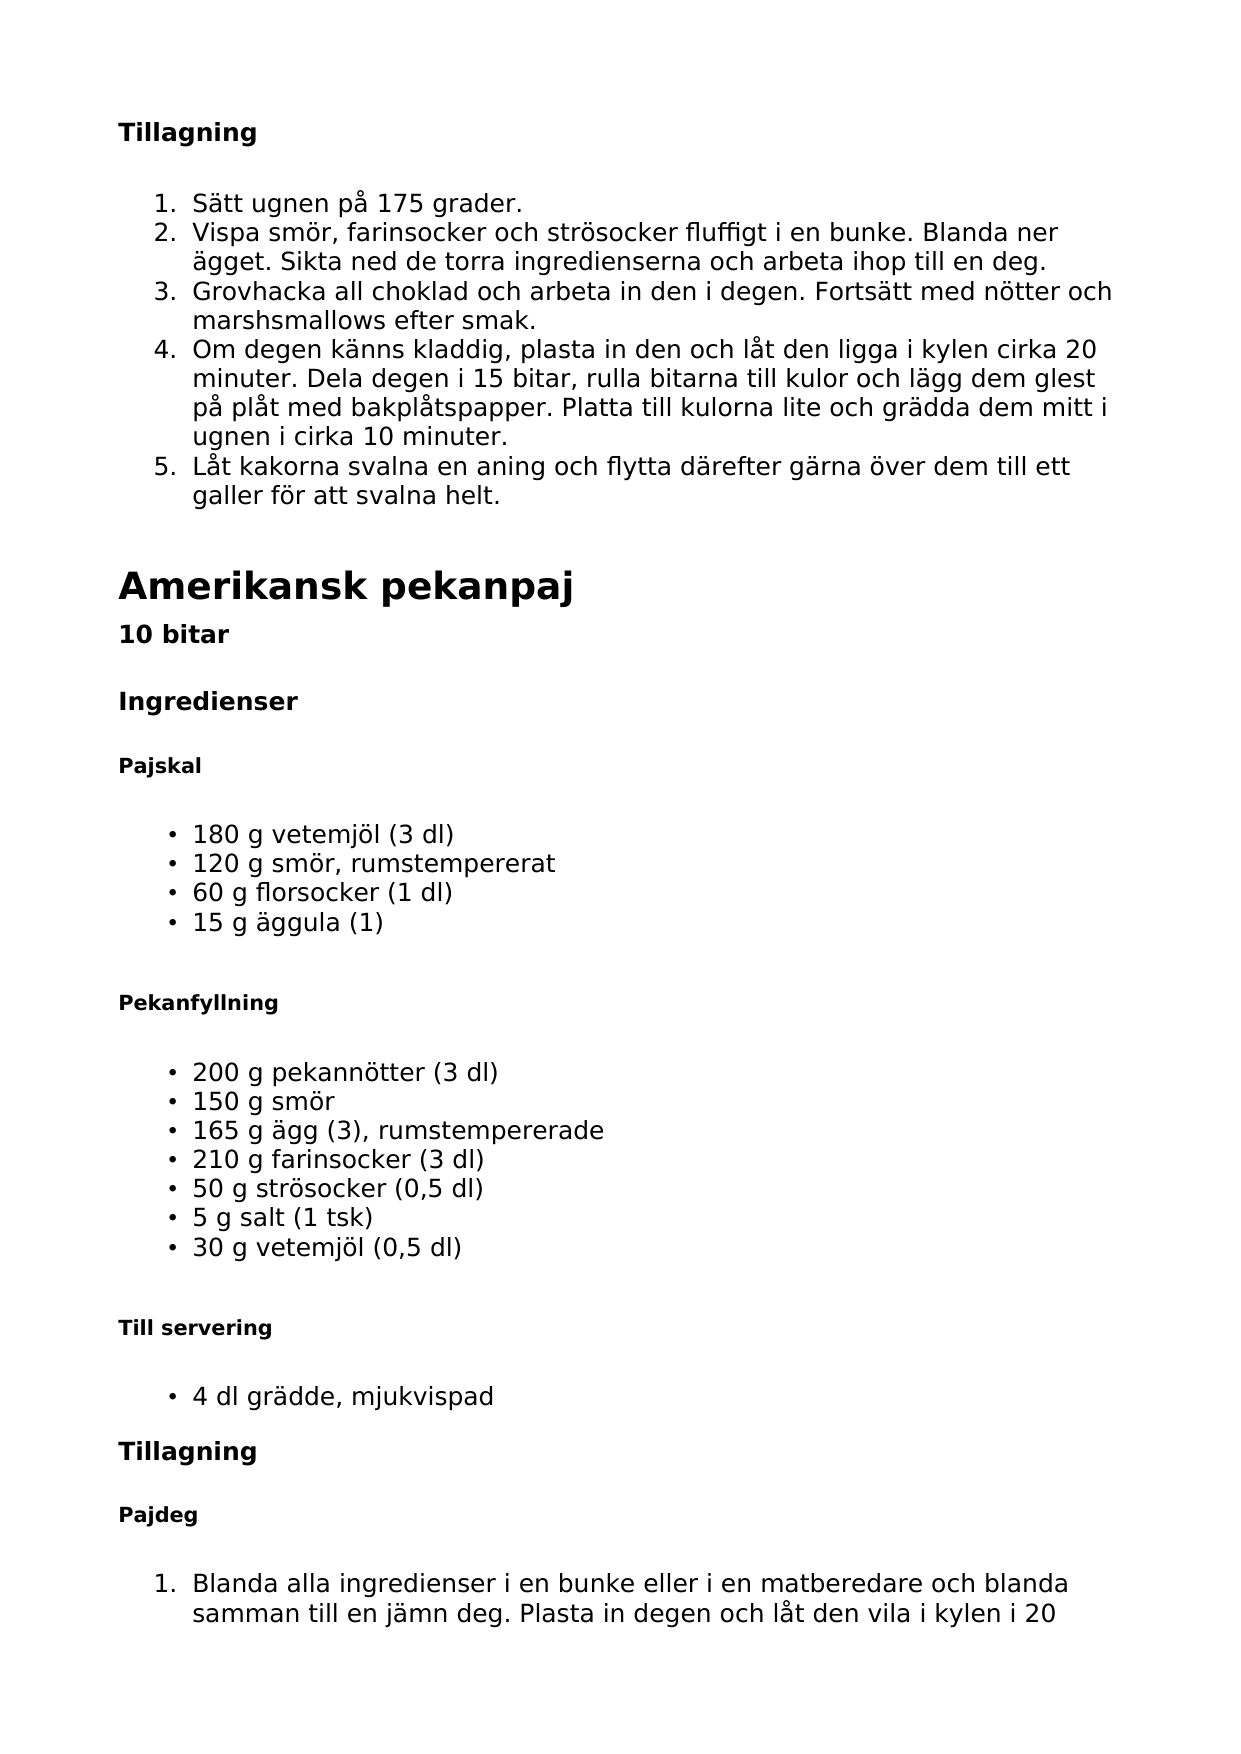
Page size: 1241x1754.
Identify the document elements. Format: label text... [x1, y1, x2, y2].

subtitle Ingredienser [118, 687, 1122, 717]
subtitle Pekanfyllning [118, 991, 1122, 1016]
list Sätt ugnen på 175 grader. [177, 189, 1122, 218]
list Blanda alla ingredienser i en bunke eller i en matberedare och blanda samman till en jämn deg. Plasta in degen och låt den vila i kylen i 20 [177, 1570, 1122, 1628]
list 180 g vetemjöl (3 dl) [177, 820, 1122, 849]
list Vispa smör, farinsocker och strösocker fluffigt i en bunke. Blanda ner ägget. Sikta ned de torra ingredienserna och arbeta ihop till en deg. [177, 218, 1122, 277]
list Om degen känns kladdig, plasta in den och låt den ligga i kylen cirka 20 minuter. Dela degen i 15 bitar, rulla bitarna till kulor och lägg dem glest på plåt med bakplåtspapper. Platta till kulorna lite och grädda dem mitt i ugnen i cirka 10 minuter. [177, 335, 1122, 452]
list 60 g florsocker (1 dl) [177, 879, 1122, 908]
list 50 g strösocker (0,5 dl) [177, 1174, 1122, 1203]
list 30 g vetemjöl (0,5 dl) [177, 1233, 1122, 1262]
list Grovhacka all choklad och arbeta in den i degen. Fortsätt med nötter och marshsmallows efter smak. [177, 277, 1122, 335]
subtitle Tillagning [118, 118, 1122, 147]
list 210 g farinsocker (3 dl) [177, 1145, 1122, 1174]
list 150 g smör [177, 1087, 1122, 1116]
list 5 g salt (1 tsk) [177, 1203, 1122, 1233]
list 200 g pekannötter (3 dl) [177, 1058, 1122, 1087]
subtitle Till servering [118, 1316, 1122, 1341]
list 120 g smör, rumstempererat [177, 849, 1122, 879]
text 10 bitar [118, 621, 1122, 650]
list 165 g ägg (3), rumstempererade [177, 1116, 1122, 1145]
subtitle Pajdeg [118, 1503, 1122, 1528]
list 15 g äggula (1) [177, 908, 1122, 937]
subtitle Amerikansk pekanpaj [118, 564, 1122, 608]
subtitle Tillagning [118, 1437, 1122, 1466]
list 4 dl grädde, mjukvispad [177, 1383, 1122, 1412]
subtitle Pajskal [118, 754, 1122, 778]
list Låt kakorna svalna en aning och flytta därefter gärna över dem till ett galler för att svalna helt. [177, 452, 1122, 510]
